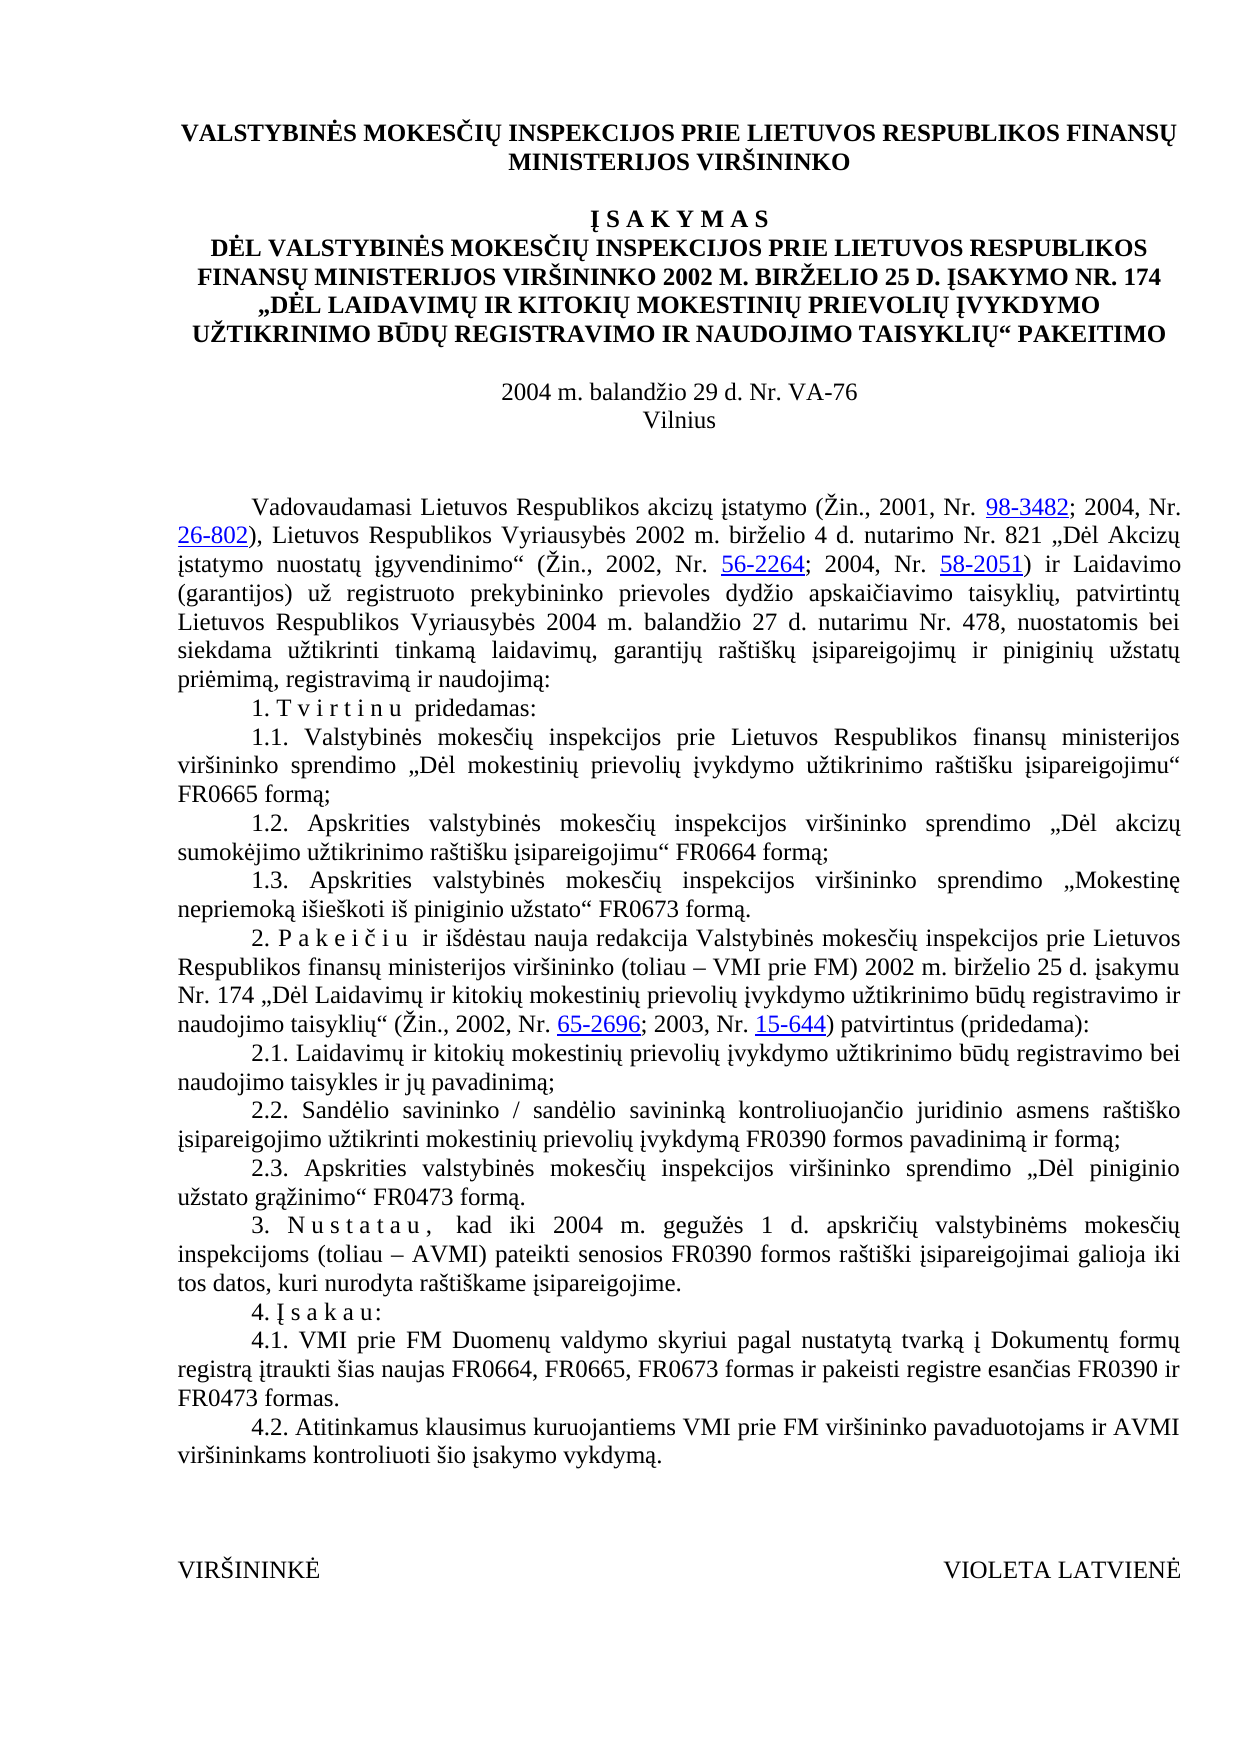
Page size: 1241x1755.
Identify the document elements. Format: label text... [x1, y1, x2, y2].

text 1.3. Apskrities valstybinės mokesčių inspekcijos viršininko sprendimo „Mokestinę nepriemoką išieškoti iš piniginio užstato“ FR0673 formą. [177, 866, 1181, 923]
text 2. Pakeičiu ir išdėstau nauja redakcija Valstybinės mokesčių inspekcijos prie Lietuvos Respublikos finansų ministerijos viršininko (toliau – VMI prie FM) 2002 m. birželio 25 d. įsakymu Nr. 174 „Dėl Laidavimų ir kitokių mokestinių prievolių įvykdymo užtikrinimo būdų registravimo ir naudojimo taisyklių“ (Žin., 2002, Nr. 65-2696; 2003, Nr. 15-644) patvirtintus (pridedama): [177, 923, 1181, 1038]
text Viršininkė Violeta Latvienė [177, 1556, 1181, 1584]
text DĖL VALSTYBINĖS MOKESČIŲ INSPEKCIJOS PRIE LIETUVOS RESPUBLIKOS FINANSŲ MINISTERIJOS VIRŠININKO 2002 M. BIRŽELIO 25 D. ĮSAKYMO NR. 174 „DĖL LAIDAVIMŲ IR KITOKIŲ MOKESTINIŲ PRIEVOLIŲ ĮVYKDYMO UŽTIKRINIMO BŪDŲ REGISTRAVIMO IR NAUDOJIMO TAISYKLIŲ“ PAKEITIMO [177, 233, 1181, 348]
text 1.2. Apskrities valstybinės mokesčių inspekcijos viršininko sprendimo „Dėl akcizų sumokėjimo užtikrinimo raštišku įsipareigojimu“ FR0664 formą; [177, 808, 1181, 866]
text 1.1. Valstybinės mokesčių inspekcijos prie Lietuvos Respublikos finansų ministerijos viršininko sprendimo „Dėl mokestinių prievolių įvykdymo užtikrinimo raštišku įsipareigojimu“ FR0665 formą; [177, 722, 1181, 808]
text Į S A K Y M A S [177, 204, 1181, 233]
text 2.1. Laidavimų ir kitokių mokestinių prievolių įvykdymo užtikrinimo būdų registravimo bei naudojimo taisykles ir jų pavadinimą; [177, 1038, 1181, 1096]
text 4.1. VMI prie FM Duomenų valdymo skyriui pagal nustatytą tvarką į Dokumentų formų registrą įtraukti šias naujas FR0664, FR0665, FR0673 formas ir pakeisti registre esančias FR0390 ir FR0473 formas. [177, 1326, 1181, 1412]
text Vilnius [177, 406, 1181, 434]
text 4. Įsakau: [177, 1297, 1181, 1326]
text 2.2. Sandėlio savininko / sandėlio savininką kontroliuojančio juridinio asmens raštiško įsipareigojimo užtikrinti mokestinių prievolių įvykdymą FR0390 formos pavadinimą ir formą; [177, 1096, 1181, 1153]
text 4.2. Atitinkamus klausimus kuruojantiems VMI prie FM viršininko pavaduotojams ir AVMI viršininkams kontroliuoti šio įsakymo vykdymą. [177, 1412, 1181, 1469]
text VALSTYBINĖS MOKESČIŲ INSPEKCIJOS PRIE LIETUVOS RESPUBLIKOS FINANSŲ MINISTERIJOS VIRŠININKO [177, 118, 1181, 176]
text 2004 m. balandžio 29 d. Nr. VA-76 [177, 377, 1181, 406]
text 1. Tvirtinu pridedamas: [177, 693, 1181, 722]
text Vadovaudamasi Lietuvos Respublikos akcizų įstatymo (Žin., 2001, Nr. 98-3482; 2004, Nr. 26-802), Lietuvos Respublikos Vyriausybės 2002 m. birželio 4 d. nutarimo Nr. 821 „Dėl Akcizų įstatymo nuostatų įgyvendinimo“ (Žin., 2002, Nr. 56-2264; 2004, Nr. 58-2051) ir Laidavimo (garantijos) už registruoto prekybininko prievoles dydžio apskaičiavimo taisyklių, patvirtintų Lietuvos Respublikos Vyriausybės 2004 m. balandžio 27 d. nutarimu Nr. 478, nuostatomis bei siekdama užtikrinti tinkamą laidavimų, garantijų raštiškų įsipareigojimų ir piniginių užstatų priėmimą, registravimą ir naudojimą: [177, 492, 1181, 693]
text 2.3. Apskrities valstybinės mokesčių inspekcijos viršininko sprendimo „Dėl piniginio užstato grąžinimo“ FR0473 formą. [177, 1153, 1181, 1211]
text 3. Nustatau, kad iki 2004 m. gegužės 1 d. apskričių valstybinėms mokesčių inspekcijoms (toliau – AVMI) pateikti senosios FR0390 formos raštiški įsipareigojimai galioja iki tos datos, kuri nurodyta raštiškame įsipareigojime. [177, 1211, 1181, 1297]
